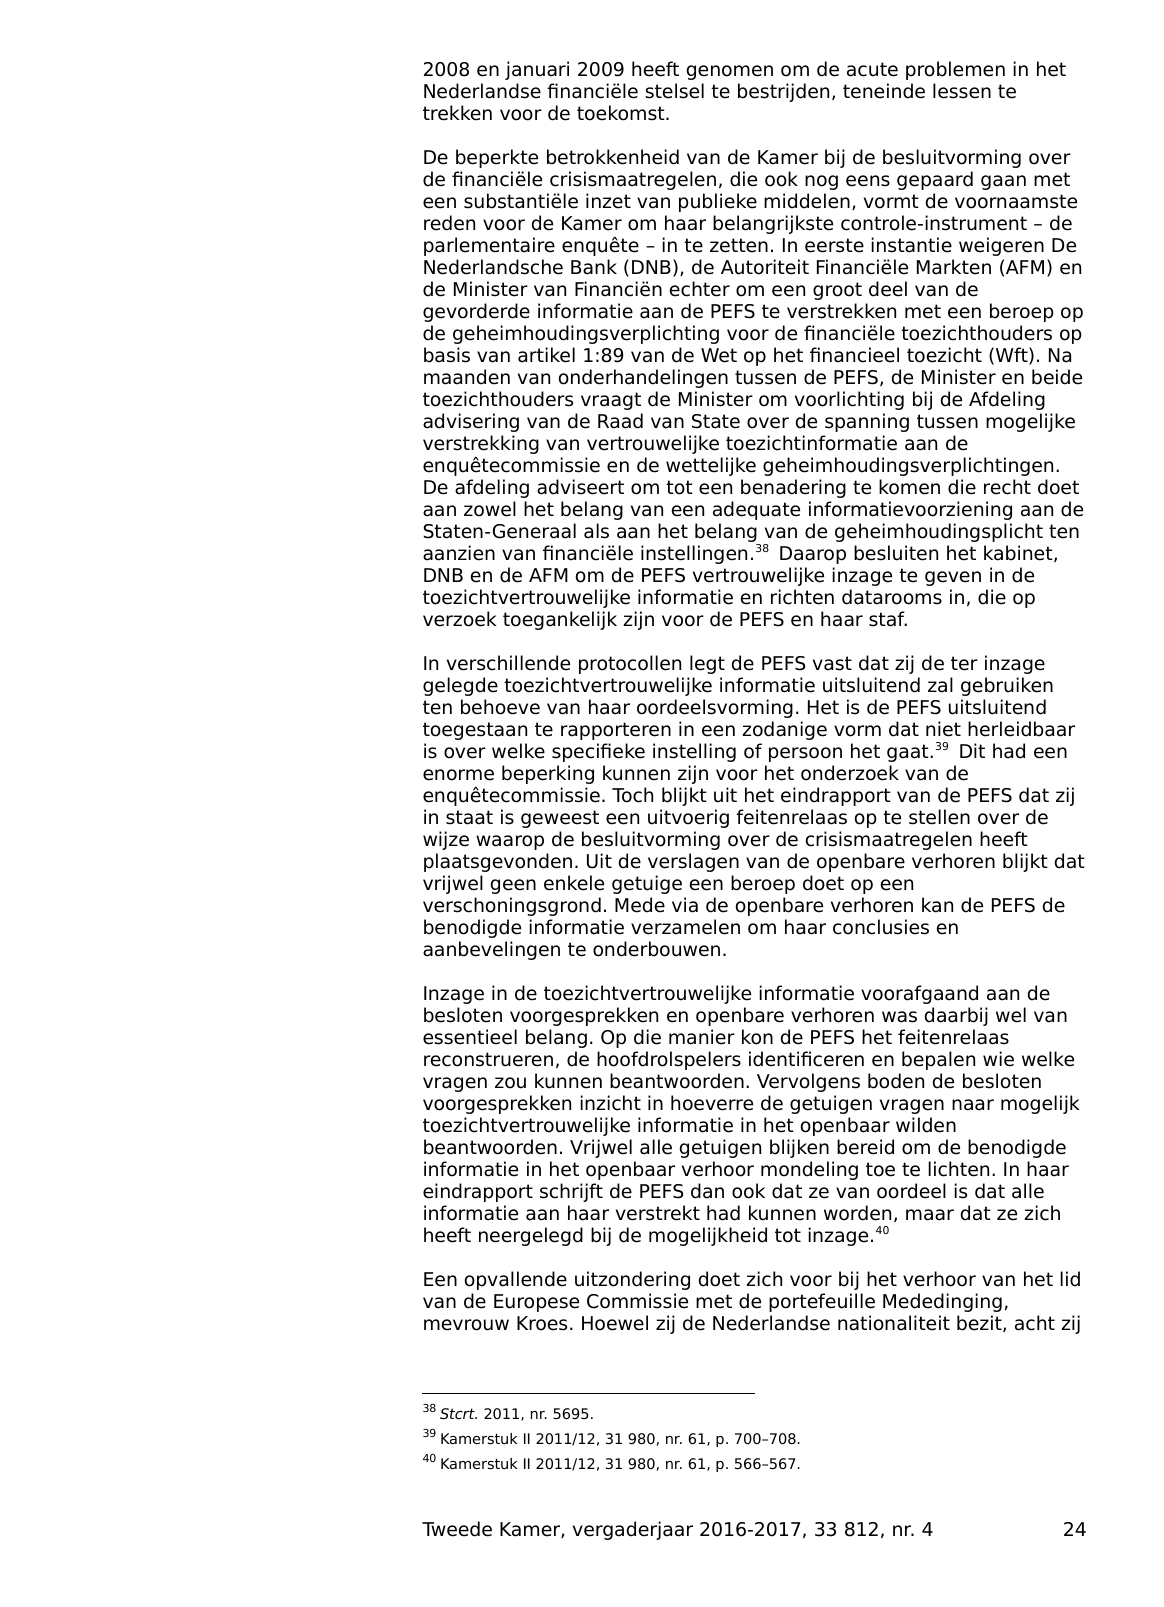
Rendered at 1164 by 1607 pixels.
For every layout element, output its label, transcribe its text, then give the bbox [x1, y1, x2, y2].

text De beperkte betrokkenheid van de Kamer bij de besluitvorming over de financiële crisismaatregelen, die ook nog eens gepaard gaan met een substantiële inzet van publieke middelen, vormt de voornaamste reden voor de Kamer om haar belangrijkste controle-instrument – de parlementaire enquête – in te zetten. In eerste instantie weigeren De Nederlandsche Bank (DNB), de Autoriteit Financiële Markten (AFM) en de Minister van Financiën echter om een groot deel van de gevorderde informatie aan de PEFS te verstrekken met een beroep op de geheimhoudingsverplichting voor de financiële toezichthouders op basis van artikel 1:89 van de Wet op het financieel toezicht (Wft). Na maanden van onderhandelingen tussen de PEFS, de Minister en beide toezichthouders vraagt de Minister om voorlichting bij de Afdeling advisering van de Raad van State over de spanning tussen mogelijke verstrekking van vertrouwelijke toezichtinformatie aan de enquêtecommissie en de wettelijke geheimhoudingsverplichtingen. De afdeling adviseert om tot een benadering te komen die recht doet aan zowel het belang van een adequate informatievoorziening aan de Staten-Generaal als aan het belang van de geheimhoudingsplicht ten aanzien van financiële instellingen. Daarop besluiten het kabinet, DNB en de AFM om de PEFS vertrouwelijke inzage te geven in de toezichtvertrouwelijke informatie en richten datarooms in, die op verzoek toegankelijk zijn voor de PEFS en haar staf. [422, 147, 1087, 631]
text 2008 en januari 2009 heeft genomen om de acute problemen in het Nederlandse financiële stelsel te bestrijden, teneinde lessen te trekken voor de toekomst. [422, 59, 1087, 125]
text Een opvallende uitzondering doet zich voor bij het verhoor van het lid van de Europese Commissie met de portefeuille Mededinging, mevrouw Kroes. Hoewel zij de Nederlandse nationaliteit bezit, acht zij [422, 1269, 1087, 1335]
text Kamerstuk II 2011/12, 31 980, nr. 61, p. 566–567. [422, 1452, 1087, 1474]
text In verschillende protocollen legt de PEFS vast dat zij de ter inzage gelegde toezichtvertrouwelijke informatie uitsluitend zal gebruiken ten behoeve van haar oordeelsvorming. Het is de PEFS uitsluitend toegestaan te rapporteren in een zodanige vorm dat niet herleidbaar is over welke specifieke instelling of persoon het gaat. Dit had een enorme beperking kunnen zijn voor het onderzoek van de enquêtecommissie. Toch blijkt uit het eindrapport van de PEFS dat zij in staat is geweest een uitvoerig feitenrelaas op te stellen over de wijze waarop de besluitvorming over de crisismaatregelen heeft plaatsgevonden. Uit de verslagen van de openbare verhoren blijkt dat vrijwel geen enkele getuige een beroep doet op een verschoningsgrond. Mede via de openbare verhoren kan de PEFS de benodigde informatie verzamelen om haar conclusies en aanbevelingen te onderbouwen. [422, 653, 1087, 961]
text Kamerstuk II 2011/12, 31 980, nr. 61, p. 700–708. [422, 1427, 1087, 1449]
text Stcrt. 2011, nr. 5695. [422, 1402, 1087, 1424]
text Inzage in de toezichtvertrouwelijke informatie voorafgaand aan de besloten voorgesprekken en openbare verhoren was daarbij wel van essentieel belang. Op die manier kon de PEFS het feitenrelaas reconstrueren, de hoofdrolspelers identificeren en bepalen wie welke vragen zou kunnen beantwoorden. Vervolgens boden de besloten voorgesprekken inzicht in hoeverre de getuigen vragen naar mogelijk toezichtvertrouwelijke informatie in het openbaar wilden beantwoorden. Vrijwel alle getuigen blijken bereid om de benodigde informatie in het openbaar verhoor mondeling toe te lichten. In haar eindrapport schrijft de PEFS dan ook dat ze van oordeel is dat alle informatie aan haar verstrekt had kunnen worden, maar dat ze zich heeft neergelegd bij de mogelijkheid tot inzage. [422, 983, 1087, 1247]
